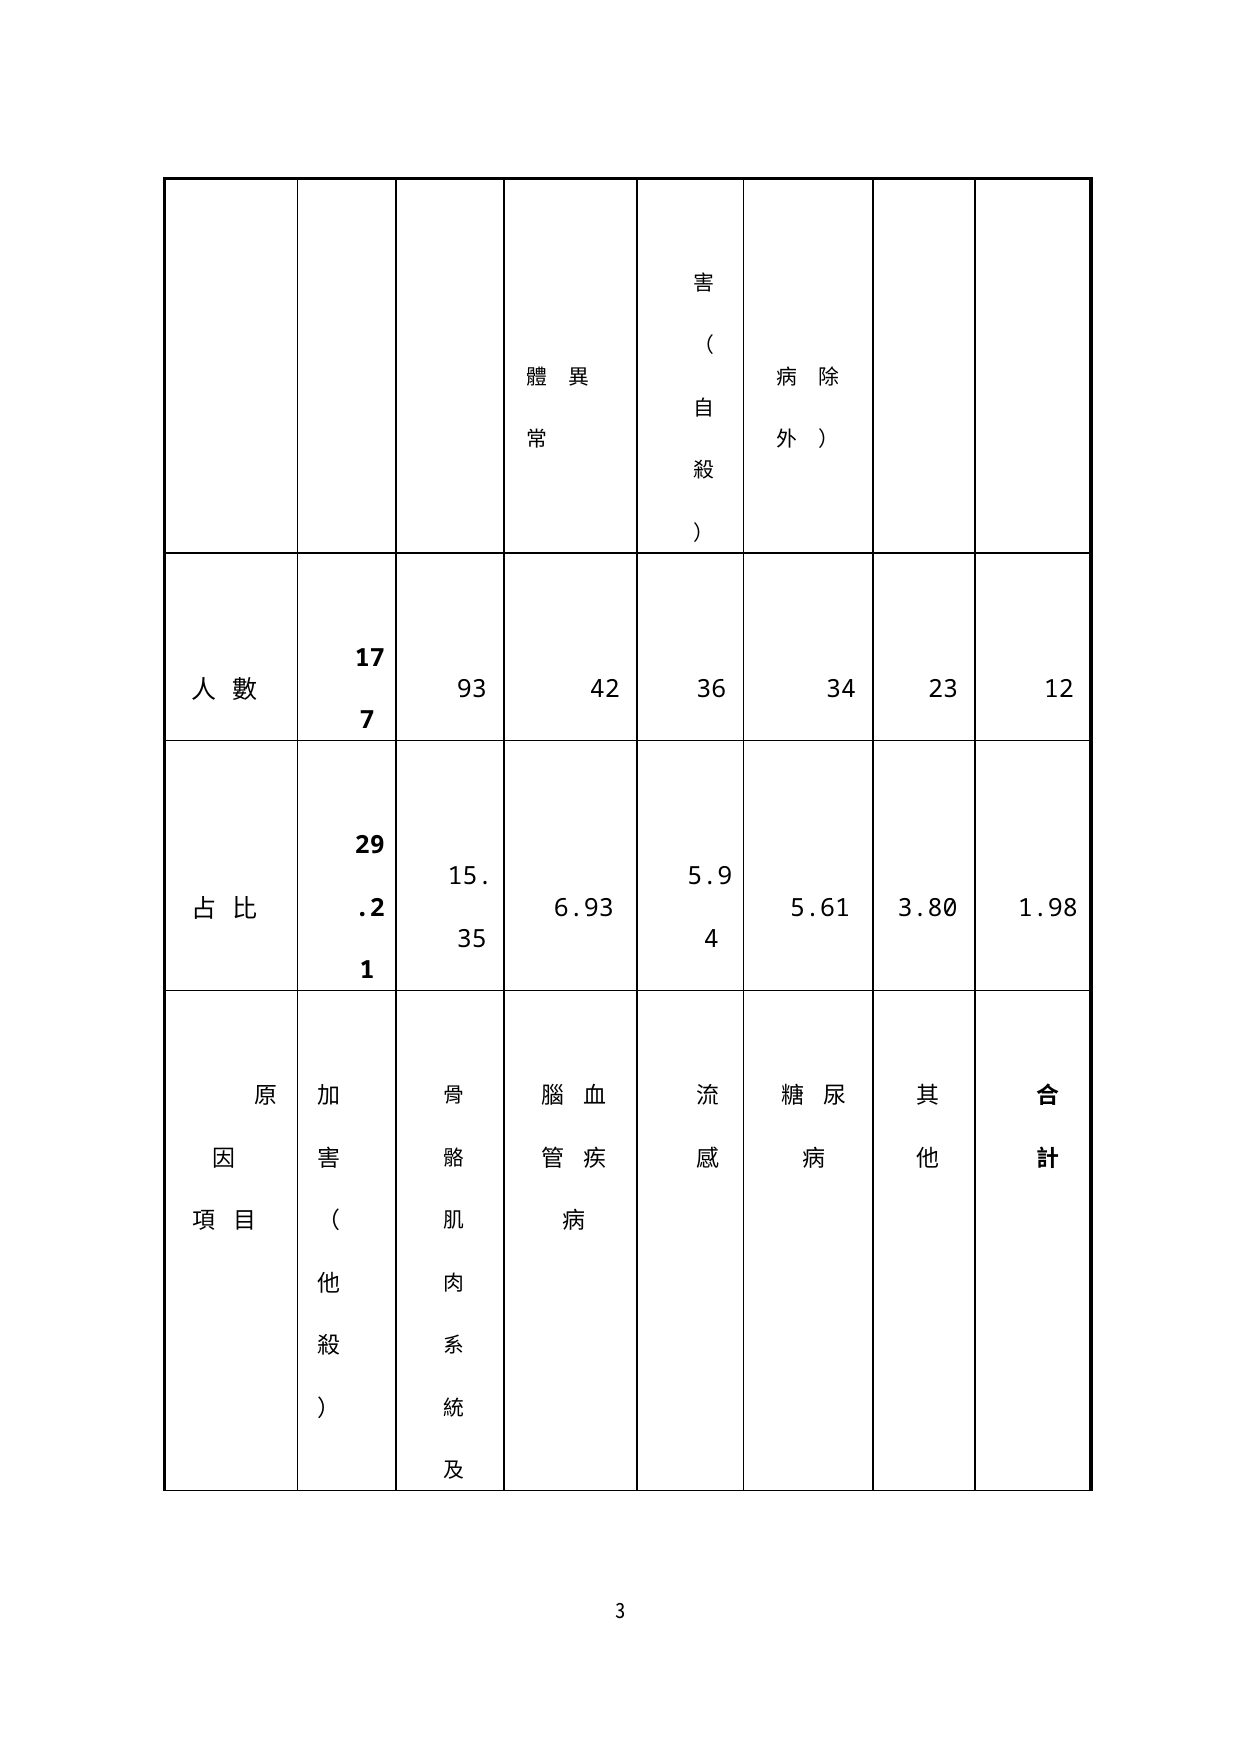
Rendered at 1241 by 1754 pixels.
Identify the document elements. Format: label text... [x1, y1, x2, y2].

table_cell 5.94 [638, 741, 743, 990]
table_cell 合計 [976, 991, 1089, 1490]
table_cell 93 [397, 554, 503, 740]
table_cell 5.61 [744, 741, 872, 990]
table_header 害（自殺） [638, 180, 743, 552]
table_header [397, 180, 503, 552]
table_cell 1.98 [976, 741, 1089, 990]
table_header [874, 180, 974, 552]
table_cell 加害（他殺） [298, 991, 395, 1490]
table_cell 占比 [166, 741, 297, 990]
table_cell 6.93 [505, 741, 636, 990]
table_cell 3.80 [874, 741, 974, 990]
table_header 體異常 [505, 180, 636, 552]
table_cell 其他 [874, 991, 974, 1490]
table_cell 骨骼肌肉系統及 [397, 991, 503, 1490]
table_header 病除外） [744, 180, 872, 552]
table_cell 流感 [638, 991, 743, 1490]
table_cell 糖尿病 [744, 991, 872, 1490]
table_cell 42 [505, 554, 636, 740]
table_header [298, 180, 395, 552]
table_cell 人數 [166, 554, 297, 740]
table_cell 腦血管疾病 [505, 991, 636, 1490]
table_cell 23 [874, 554, 974, 740]
table_cell 29.21 [298, 741, 395, 990]
table_header [976, 180, 1089, 552]
table_cell 原因 項目 [166, 991, 297, 1490]
table_cell 36 [638, 554, 743, 740]
table_cell 34 [744, 554, 872, 740]
table_cell 177 [298, 554, 395, 740]
table_header [166, 180, 297, 552]
table_cell 12 [976, 554, 1089, 740]
table_cell 15.35 [397, 741, 503, 990]
